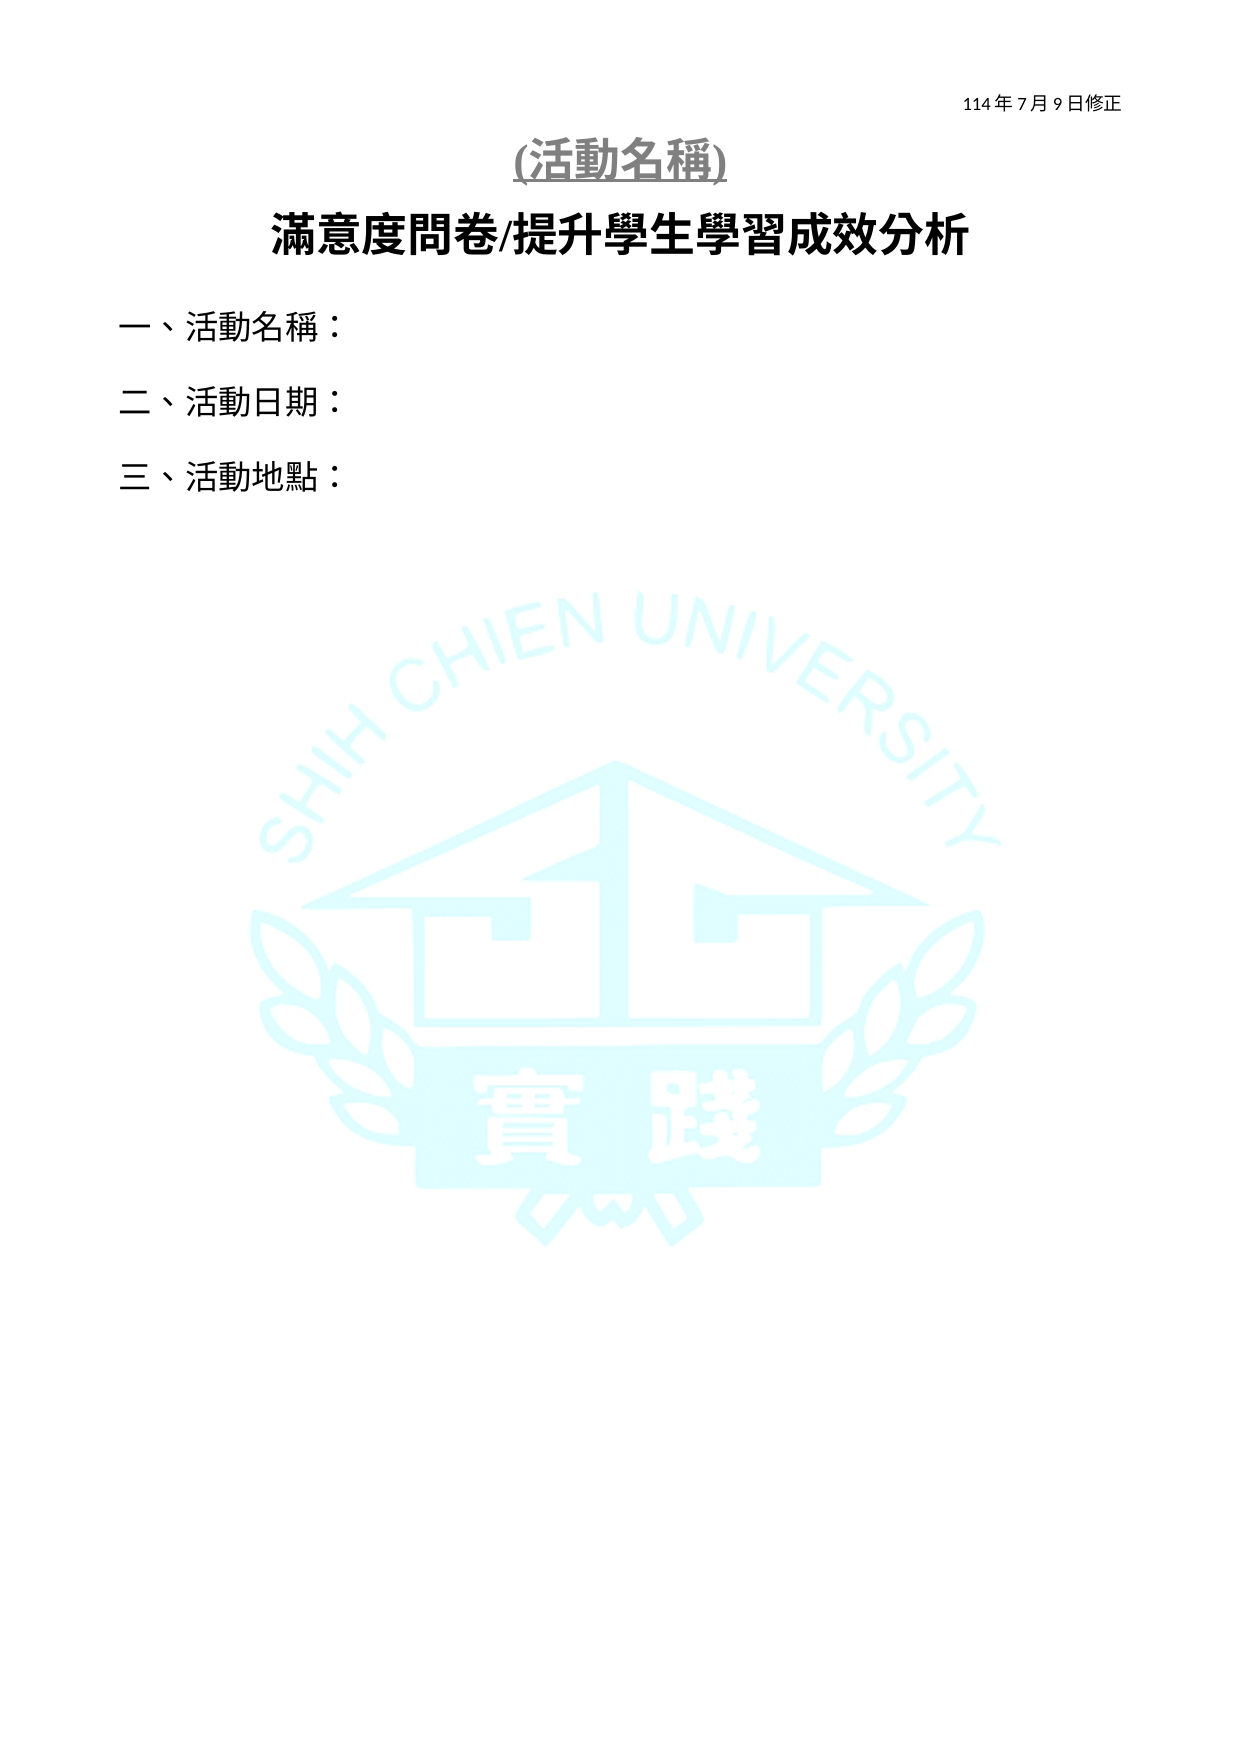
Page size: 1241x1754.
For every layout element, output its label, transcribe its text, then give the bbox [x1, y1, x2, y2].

text 一、活動名稱： [118, 288, 1122, 363]
text 三、活動地點： [118, 438, 1122, 513]
text 二、活動日期： [118, 363, 1122, 438]
text (活動名稱) [118, 119, 1122, 194]
text 滿意度問卷/提升學生學習成效分析 [118, 194, 1122, 269]
